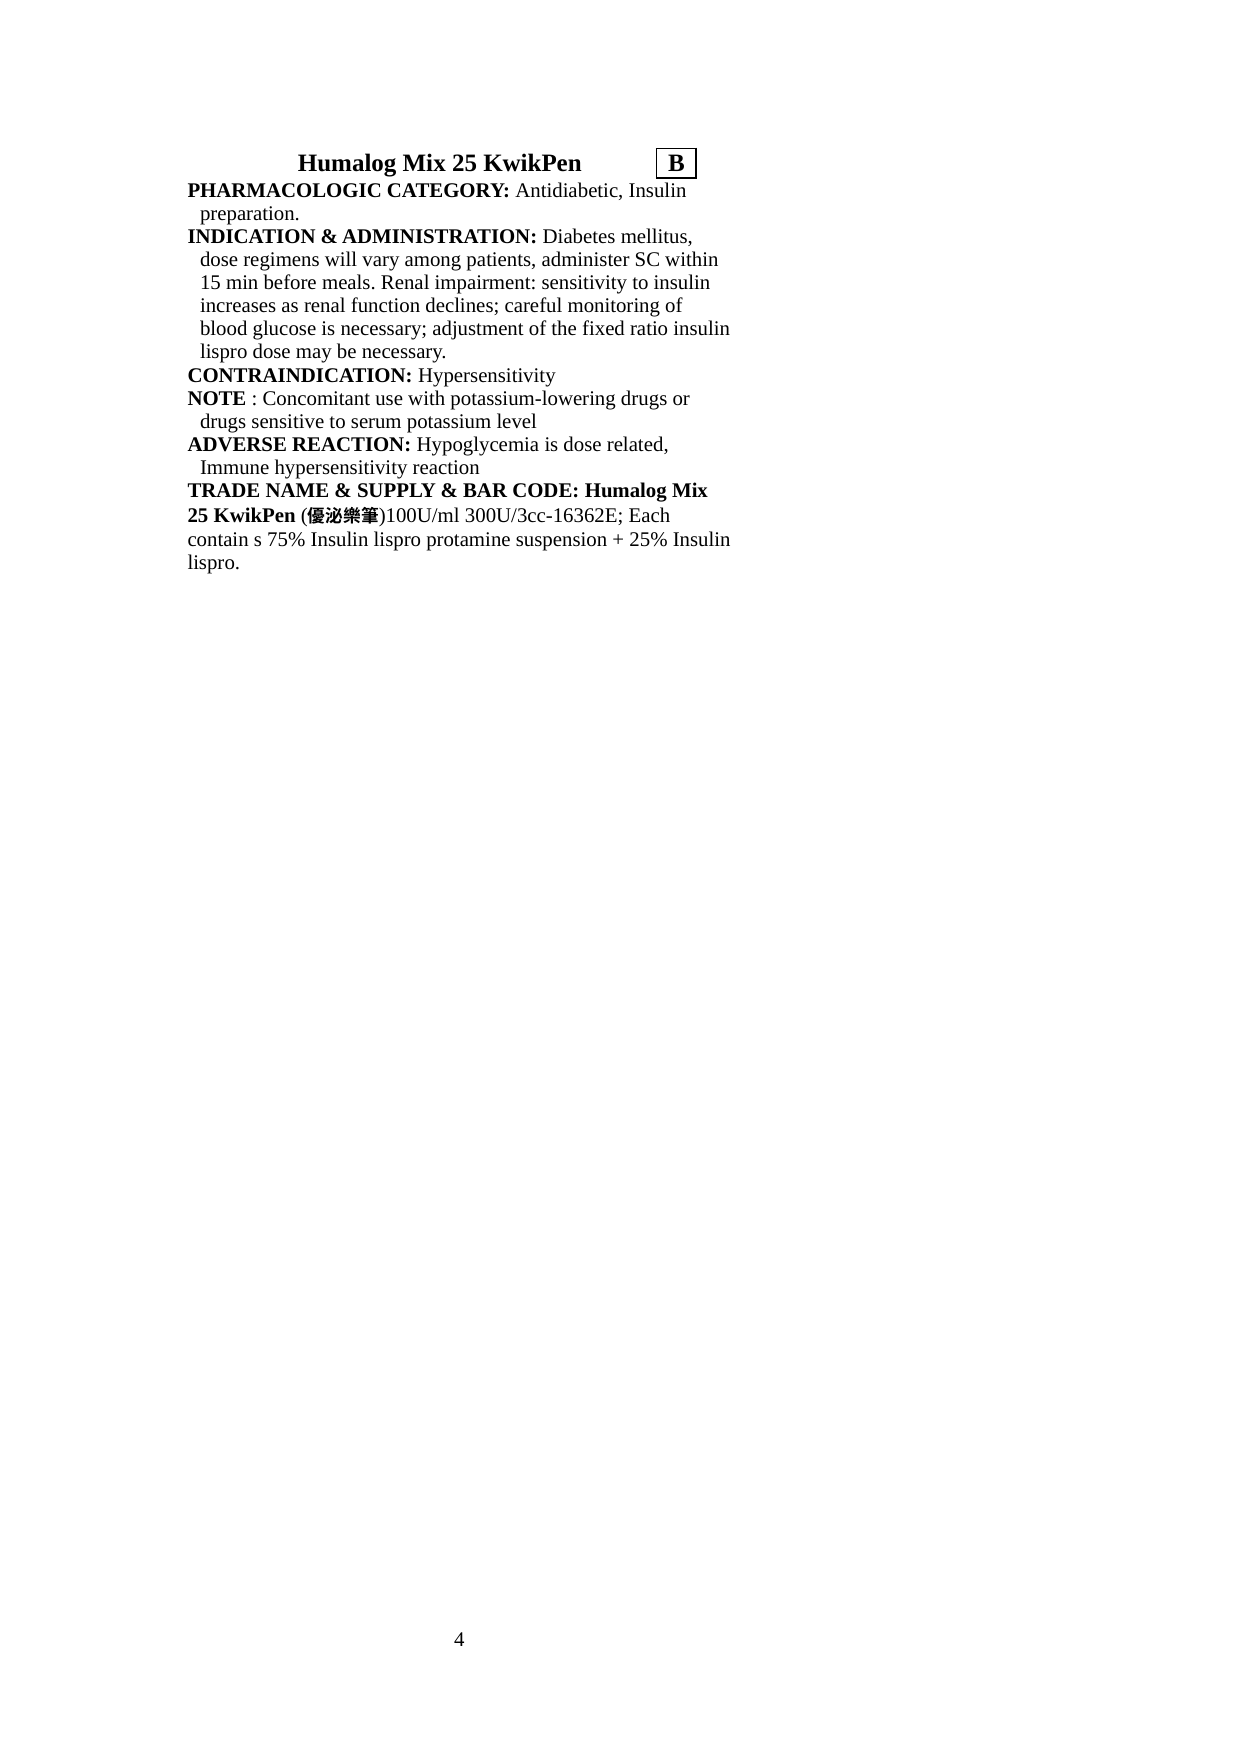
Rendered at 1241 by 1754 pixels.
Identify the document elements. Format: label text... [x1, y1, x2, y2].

table_header Humalog Mix 25 KwikPen [223, 148, 656, 177]
table_header B [657, 149, 695, 177]
text INDICATION & ADMINISTRATION: Diabetes mellitus, dose regimens will vary among patients, administer SC within 15 min before meals. Renal impairment: sensitivity to insulin increases as renal function declines; careful monitoring of blood glucose is necessary; adjustment of the fixed ratio insulin lispro dose may be necessary. [187, 225, 731, 363]
text NOTE : Concomitant use with potassium-lowering drugs or drugs sensitive to serum potassium level [187, 387, 731, 433]
text CONTRAINDICATION: Hypersensitivity [187, 363, 731, 387]
text ADVERSE REACTION: Hypoglycemia is dose related, Immune hypersensitivity reaction [187, 433, 731, 479]
text PHARMACOLOGIC CATEGORY: Antidiabetic, Insulin preparation. [187, 178, 731, 225]
text TRADE NAME & SUPPLY & BAR CODE: Humalog Mix 25 KwikPen (優泌樂筆)100U/ml 300U/3cc-16362E; Each contain s 75% Insulin lispro protamine suspension + 25% Insulin lispro. [187, 479, 731, 574]
